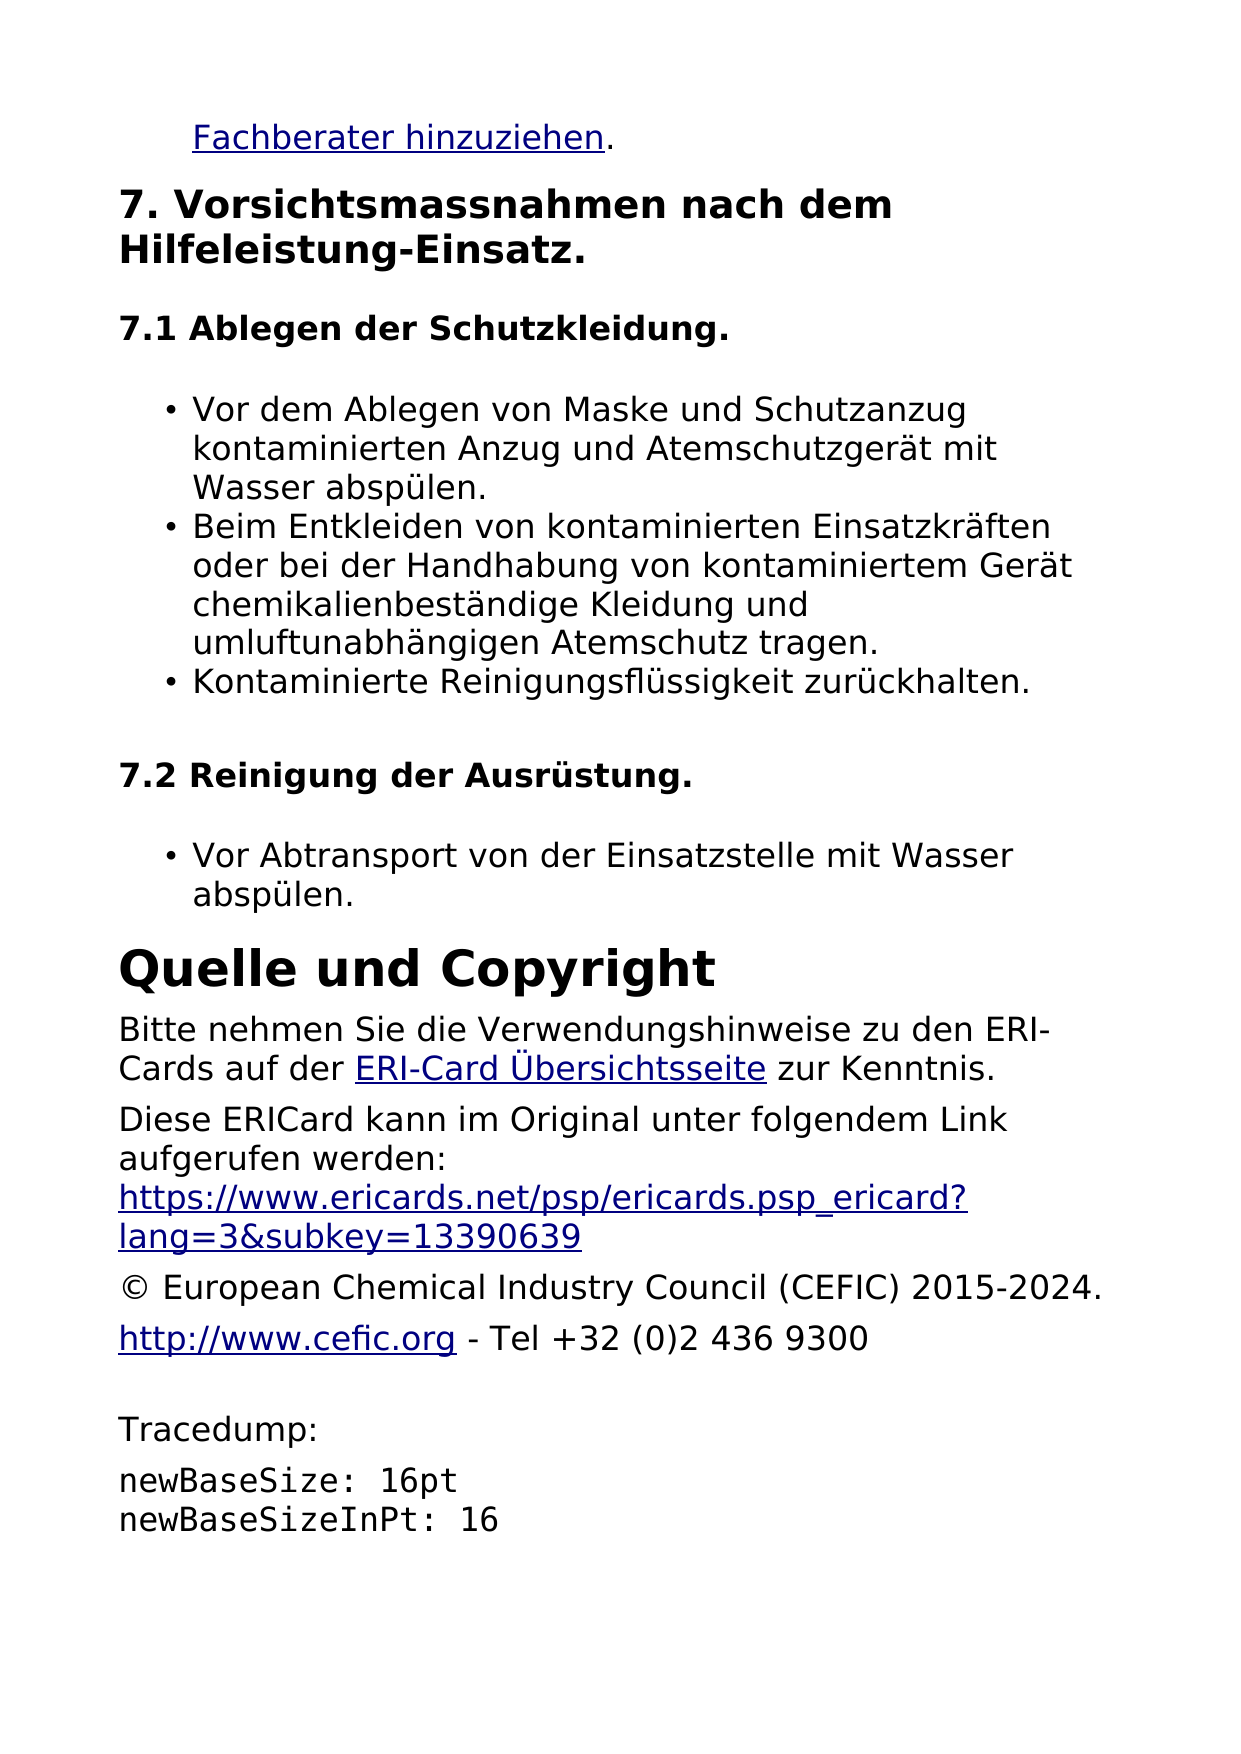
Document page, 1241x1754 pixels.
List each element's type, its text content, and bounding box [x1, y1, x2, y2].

subtitle 7. Vorsichtsmassnahmen nach dem Hilfeleistung-Einsatz. [118, 182, 1122, 272]
text © European Chemical Industry Council (CEFIC) 2015-2024. [118, 1268, 1122, 1307]
text Tracedump: [118, 1371, 1122, 1449]
list Vor dem Ablegen von Maske und Schutzanzug kontaminierten Anzug und Atemschutzgerät mit Wasser abspülen. [177, 391, 1122, 507]
list Kontaminierte Reinigungsflüssigkeit zurückhalten. [177, 663, 1122, 702]
subtitle 7.2 Reinigung der Ausrüstung. [118, 756, 1122, 795]
list Vor Abtransport von der Einsatzstelle mit Wasser abspülen. [177, 837, 1122, 914]
subtitle 7.1 Ablegen der Schutzkleidung. [118, 310, 1122, 349]
text Diese ERICard kann im Original unter folgendem Link aufgerufen werden: https://www.ericards.net/psp/ericards.psp_ericard?lang=3&subkey=13390639 [118, 1101, 1122, 1256]
list Fachberater hinzuziehen. [177, 118, 1122, 157]
text Bitte nehmen Sie die Verwendungshinweise zu den ERI-Cards auf der ERI-Card Übersichtsseite zur Kenntnis. [118, 1010, 1122, 1088]
text newBaseSize: 16pt newBaseSizeInPt: 16 [118, 1461, 1122, 1539]
list Beim Entkleiden von kontaminierten Einsatzkräften oder bei der Handhabung von kontaminiertem Gerät chemikalienbeständige Kleidung und umluftunabhängigen Atemschutz tragen. [177, 507, 1122, 663]
subtitle Quelle und Copyright [118, 939, 1122, 998]
text http://www.cefic.org - Tel +32 (0)2 436 9300 [118, 1320, 1122, 1359]
